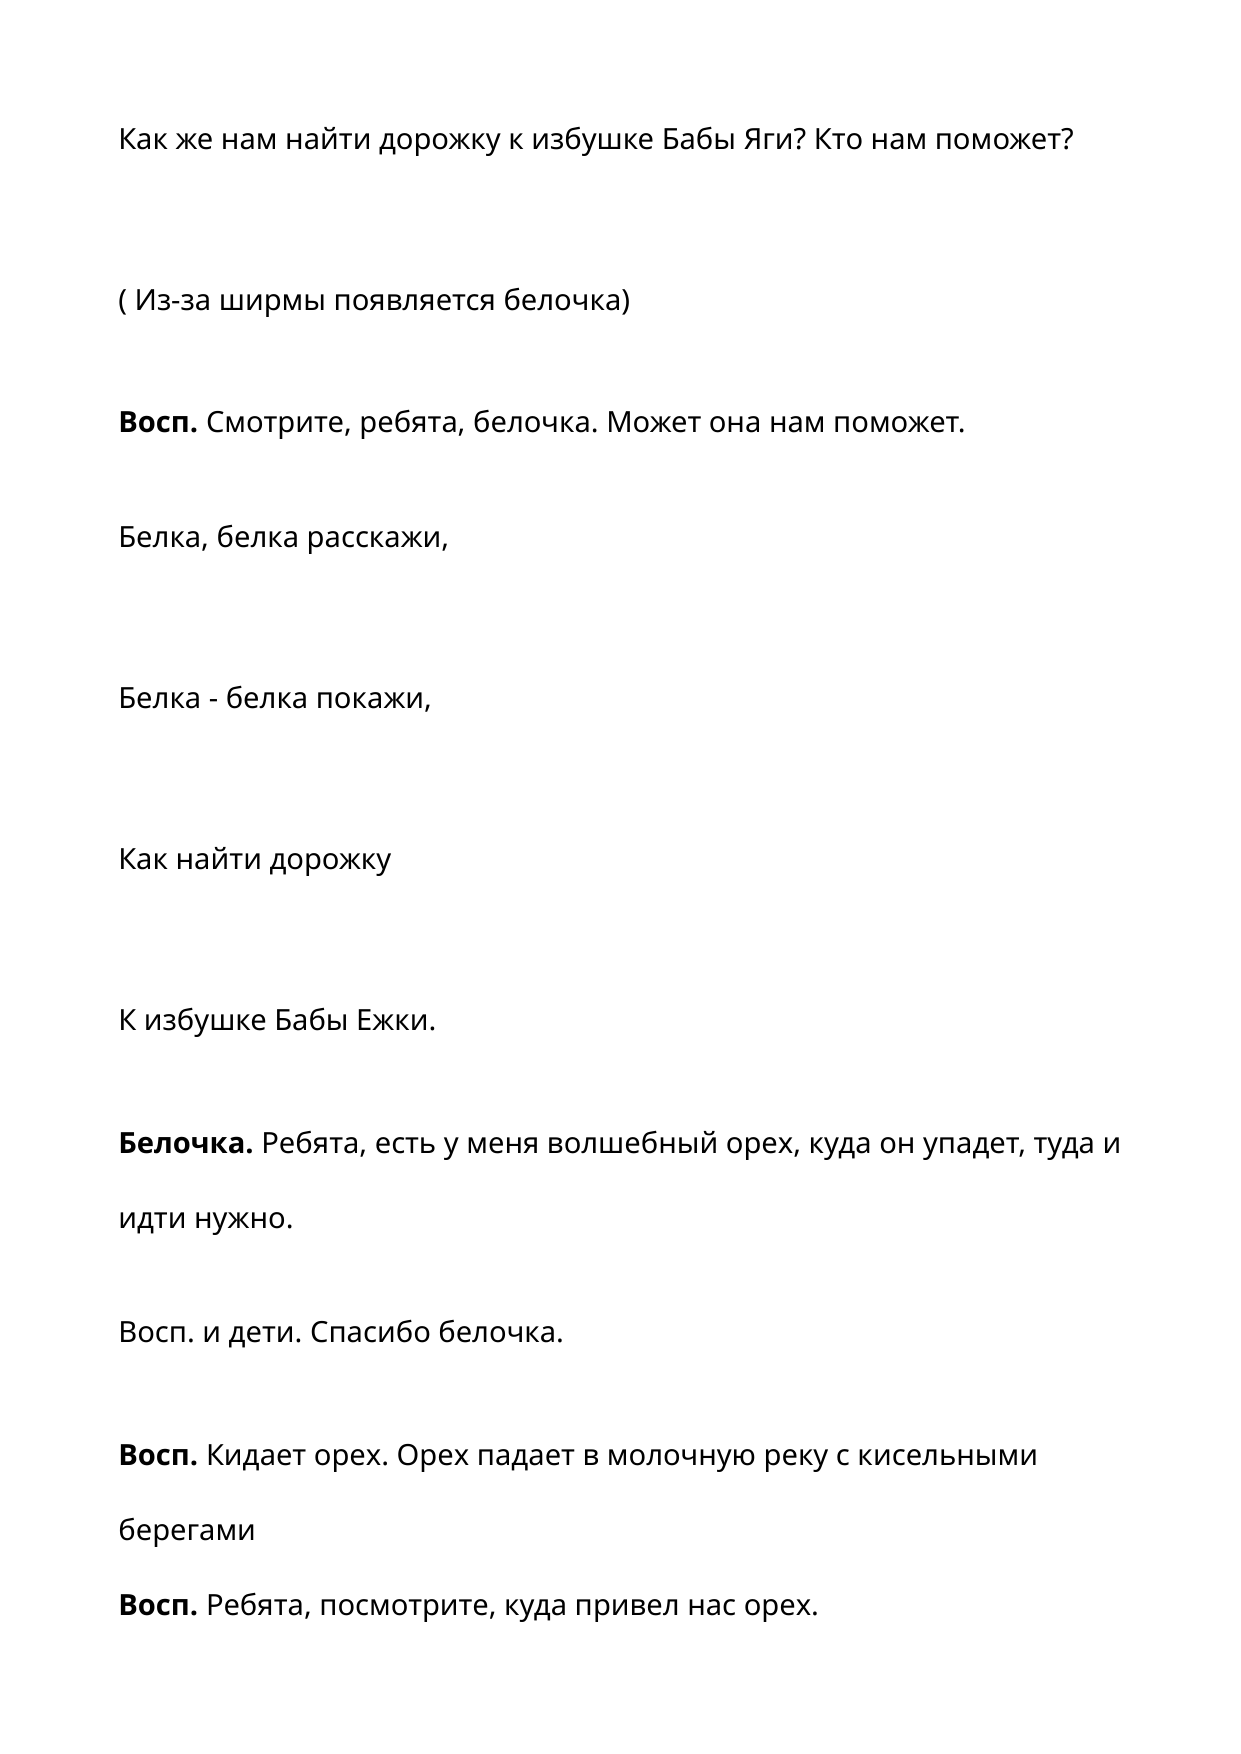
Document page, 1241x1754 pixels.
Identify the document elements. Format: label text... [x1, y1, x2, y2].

text Как же нам найти дорожку к избушке Бабы Яги? Кто нам поможет? [118, 118, 1122, 158]
text Белочка. Ребята, есть у меня волшебный орех, куда он упадет, туда и идти нужно. [118, 1122, 1122, 1237]
text Восп. и дети. Спасибо белочка. [118, 1312, 1122, 1351]
text Как найти дорожку [118, 838, 1122, 878]
text Белка, белка расскажи, [118, 516, 1122, 556]
text К избушке Бабы Ежки. [118, 1000, 1122, 1039]
text ( Из-за ширмы появляется белочка) [118, 279, 1122, 319]
text Восп. Смотрите, ребята, белочка. Может она нам поможет. [118, 402, 1122, 441]
text Восп. Ребята, посмотрите, куда привел нас орех. [118, 1584, 1122, 1624]
text Восп. Кидает орех. Орех падает в молочную реку с кисельными берегами [118, 1434, 1122, 1549]
text Белка - белка покажи, [118, 677, 1122, 717]
